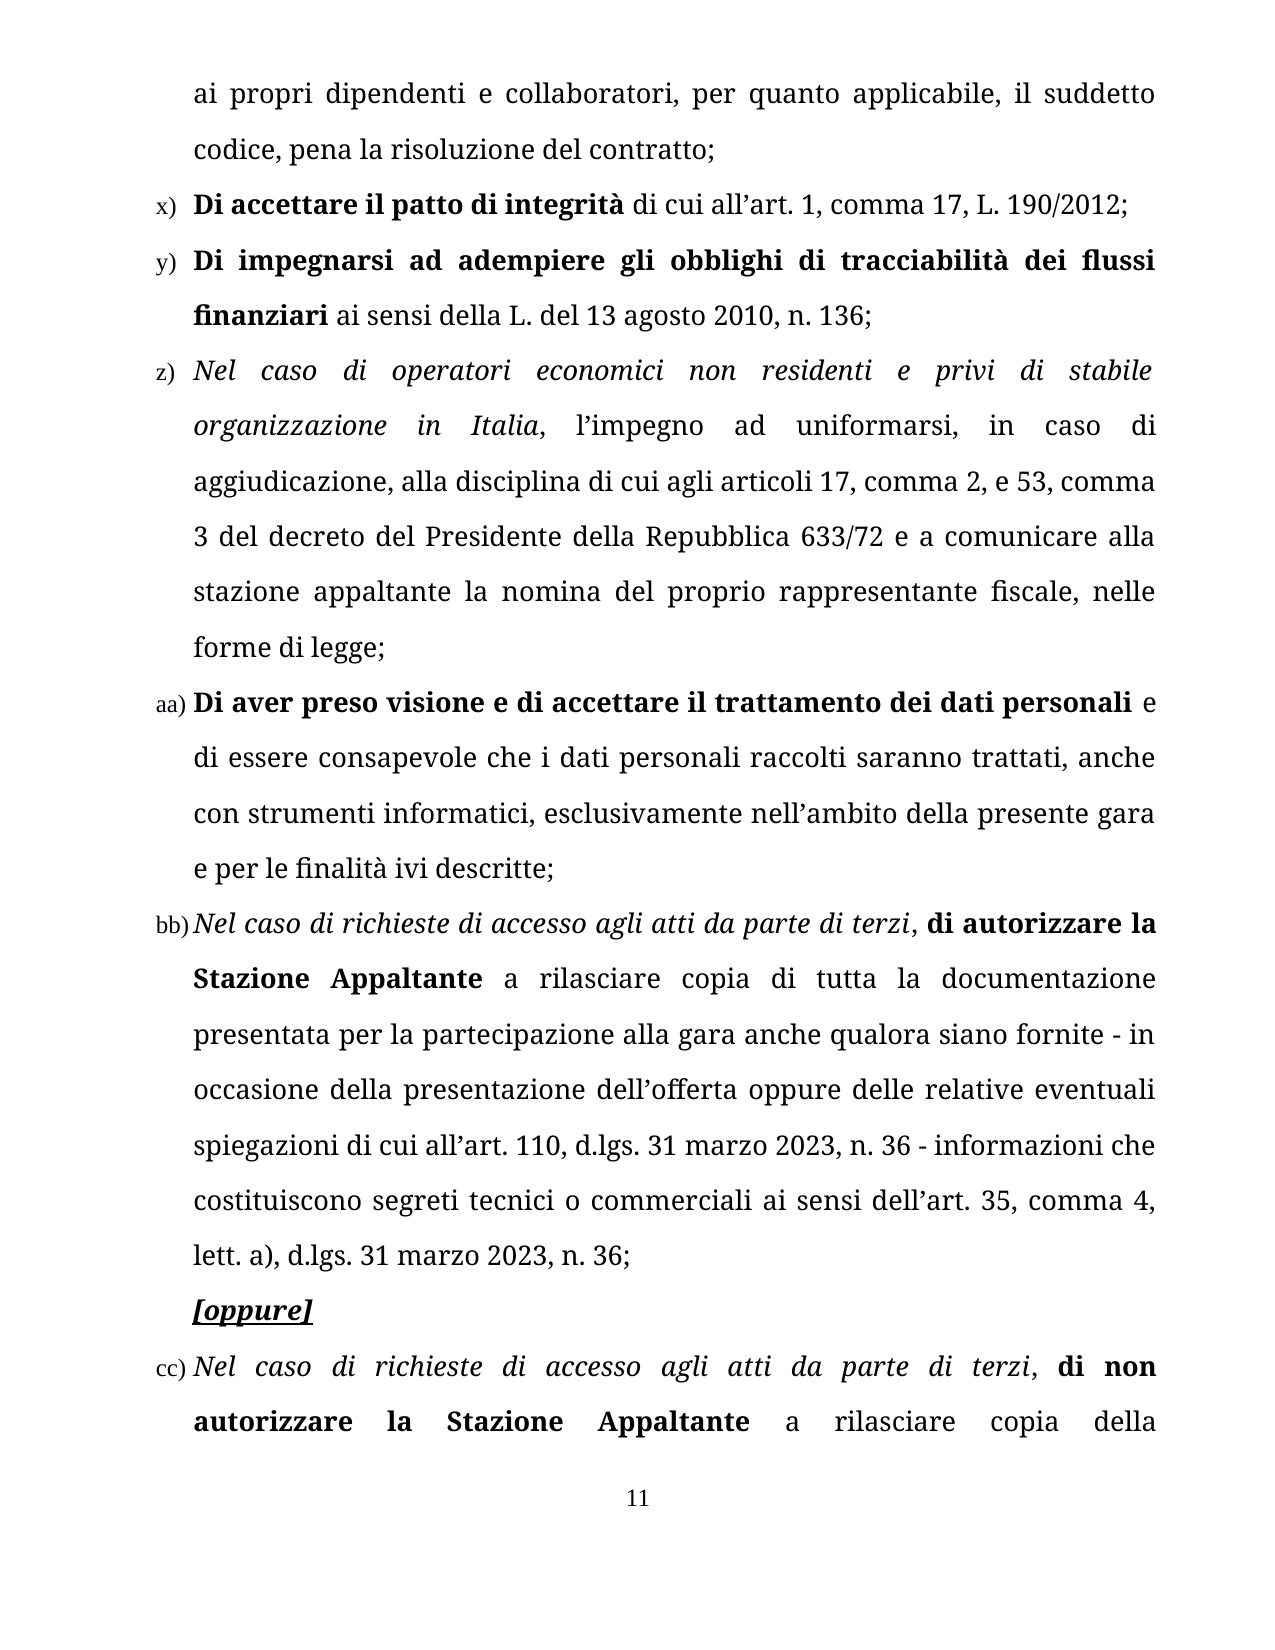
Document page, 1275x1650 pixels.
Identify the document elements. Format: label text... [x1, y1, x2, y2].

list Nel caso di richieste di accesso agli atti da parte di terzi, di non autorizzare la Stazione Appaltante a rilasciare copia della [156, 1347, 1157, 1439]
list Di impegnarsi ad adempiere gli obblighi di tracciabilità dei flussi finanziari ai sensi della L. del 13 agosto 2010, n. 136; [156, 241, 1157, 333]
list Di accettare il patto di integrità di cui all’art. 1, comma 17, L. 190/2012; [156, 186, 1157, 222]
list Nel caso di richieste di accesso agli atti da parte di terzi, di autorizzare la Stazione Appaltante a rilasciare copia di tutta la documentazione presentata per la partecipazione alla gara anche qualora siano fornite - in occasione della presentazione dell’offerta oppure delle relative eventuali spiegazioni di cui all’art. 110, d.lgs. 31 marzo 2023, n. 36 - informazioni che costituiscono segreti tecnici o commerciali ai sensi dell’art. 35, comma 4, lett. a), d.lgs. 31 marzo 2023, n. 36; [156, 905, 1157, 1273]
text [oppure] [118, 1292, 1157, 1329]
list ai propri dipendenti e collaboratori, per quanto applicabile, il suddetto codice, pena la risoluzione del contratto; [156, 75, 1157, 167]
list Di aver preso visione e di accettare il trattamento dei dati personali e di essere consapevole che i dati personali raccolti saranno trattati, anche con strumenti informatici, esclusivamente nell’ambito della presente gara e per le finalità ivi descritte; [156, 683, 1157, 886]
list Nel caso di operatori economici non residenti e privi di stabile organizzazione in Italia, l’impegno ad uniformarsi, in caso di aggiudicazione, alla disciplina di cui agli articoli 17, comma 2, e 53, comma 3 del decreto del Presidente della Repubblica 633/72 e a comunicare alla stazione appaltante la nomina del proprio rappresentante fiscale, nelle forme di legge; [156, 352, 1157, 665]
